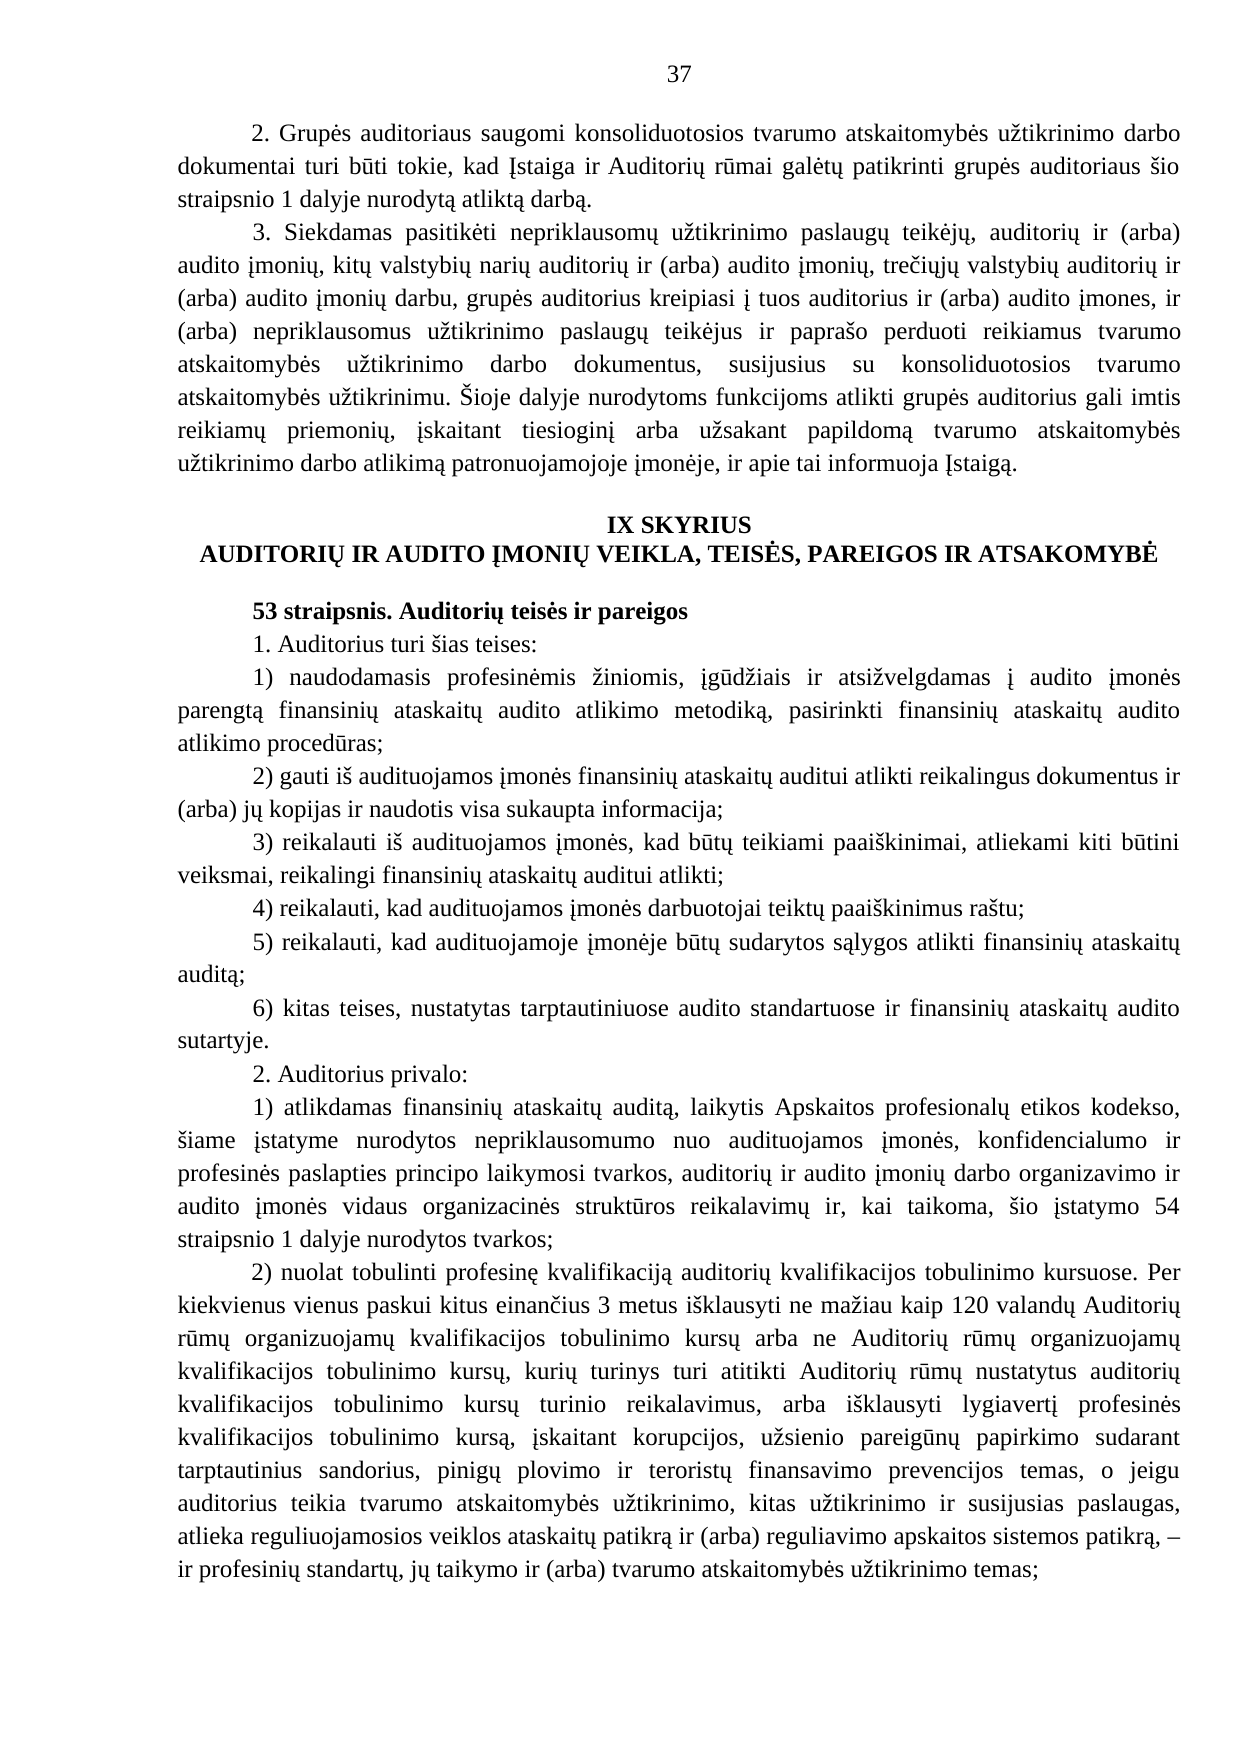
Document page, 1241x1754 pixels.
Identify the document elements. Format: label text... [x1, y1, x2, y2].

text 1) naudodamasis profesinėmis žiniomis, įgūdžiais ir atsižvelgdamas į audito įmonės parengtą finansinių ataskaitų audito atlikimo metodiką, pasirinkti finansinių ataskaitų audito atlikimo procedūras; [177, 662, 1181, 757]
text 2. Auditorius privalo: [177, 1059, 1181, 1087]
text 1) atlikdamas finansinių ataskaitų auditą, laikytis Apskaitos profesionalų etikos kodekso, šiame įstatyme nurodytos nepriklausomumo nuo audituojamos įmonės, konfidencialumo ir profesinės paslapties principo laikymosi tvarkos, auditorių ir audito įmonių darbo organizavimo ir audito įmonės vidaus organizacinės struktūros reikalavimų ir, kai taikoma, šio įstatymo 54 straipsnio 1 dalyje nurodytos tvarkos; [177, 1092, 1181, 1252]
text AUDITORIŲ IR AUDITO ĮMONIŲ VEIKLA, TEISĖS, PAREIGOS IR ATSAKOMYBĖ [177, 539, 1181, 568]
text 2) nuolat tobulinti profesinę kvalifikaciją auditorių kvalifikacijos tobulinimo kursuose. Per kiekvienus vienus paskui kitus einančius 3 metus išklausyti ne mažiau kaip 120 valandų Auditorių rūmų organizuojamų kvalifikacijos tobulinimo kursų arba ne Auditorių rūmų organizuojamų kvalifikacijos tobulinimo kursų, kurių turinys turi atitikti Auditorių rūmų nustatytus auditorių kvalifikacijos tobulinimo kursų turinio reikalavimus, arba išklausyti lygiavertį profesinės kvalifikacijos tobulinimo kursą, įskaitant korupcijos, užsienio pareigūnų papirkimo sudarant tarptautinius sandorius, pinigų plovimo ir teroristų finansavimo prevencijos temas, o jeigu auditorius teikia tvarumo atskaitomybės užtikrinimo, kitas užtikrinimo ir susijusias paslaugas, atlieka reguliuojamosios veiklos ataskaitų patikrą ir (arba) reguliavimo apskaitos sistemos patikrą, – ir profesinių standartų, jų taikymo ir (arba) tvarumo atskaitomybės užtikrinimo temas; [177, 1257, 1181, 1583]
text 2. Grupės auditoriaus saugomi konsoliduotosios tvarumo atskaitomybės užtikrinimo darbo dokumentai turi būti tokie, kad Įstaiga ir Auditorių rūmai galėtų patikrinti grupės auditoriaus šio straipsnio 1 dalyje nurodytą atliktą darbą. [177, 118, 1181, 213]
text IX SKYRIUS [177, 510, 1181, 539]
text 5) reikalauti, kad audituojamoje įmonėje būtų sudarytos sąlygos atlikti finansinių ataskaitų auditą; [177, 927, 1181, 988]
text 3) reikalauti iš audituojamos įmonės, kad būtų teikiami paaiškinimai, atliekami kiti būtini veiksmai, reikalingi finansinių ataskaitų auditui atlikti; [177, 827, 1181, 889]
text 6) kitas teises, nustatytas tarptautiniuose audito standartuose ir finansinių ataskaitų audito sutartyje. [177, 993, 1181, 1054]
text 53 straipsnis. Auditorių teisės ir pareigos [177, 596, 1181, 625]
text 3. Siekdamas pasitikėti nepriklausomų užtikrinimo paslaugų teikėjų, auditorių ir (arba) audito įmonių, kitų valstybių narių auditorių ir (arba) audito įmonių, trečiųjų valstybių auditorių ir (arba) audito įmonių darbu, grupės auditorius kreipiasi į tuos auditorius ir (arba) audito įmones, ir (arba) nepriklausomus užtikrinimo paslaugų teikėjus ir paprašo perduoti reikiamus tvarumo atskaitomybės užtikrinimo darbo dokumentus, susijusius su konsoliduotosios tvarumo atskaitomybės užtikrinimu. Šioje dalyje nurodytoms funkcijoms atlikti grupės auditorius gali imtis reikiamų priemonių, įskaitant tiesioginį arba užsakant papildomą tvarumo atskaitomybės užtikrinimo darbo atlikimą patronuojamojoje įmonėje, ir apie tai informuoja Įstaigą. [177, 217, 1181, 477]
text 4) reikalauti, kad audituojamos įmonės darbuotojai teiktų paaiškinimus raštu; [177, 893, 1181, 922]
text 1. Auditorius turi šias teises: [177, 629, 1181, 658]
text 2) gauti iš audituojamos įmonės finansinių ataskaitų auditui atlikti reikalingus dokumentus ir (arba) jų kopijas ir naudotis visa sukaupta informacija; [177, 761, 1181, 823]
